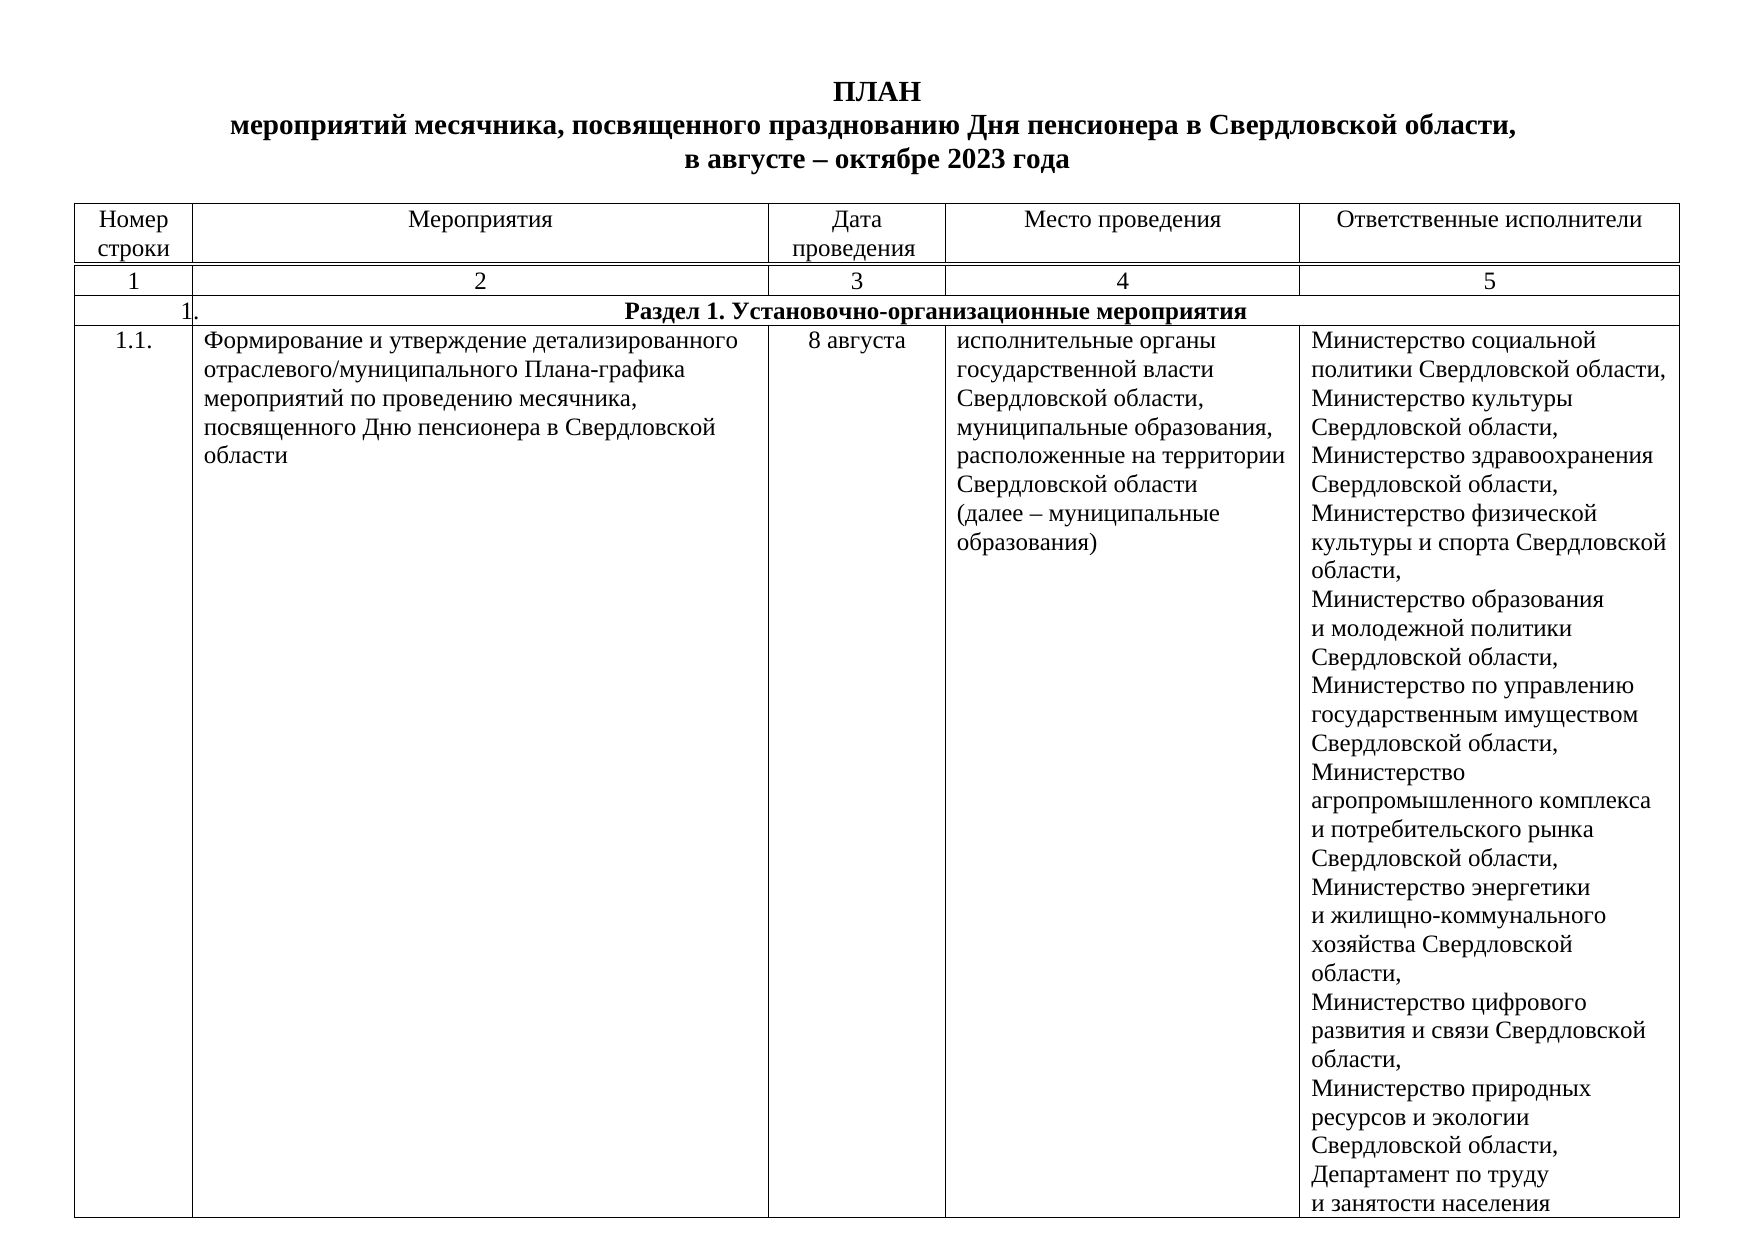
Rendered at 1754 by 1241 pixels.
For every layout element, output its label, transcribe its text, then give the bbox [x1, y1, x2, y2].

table_cell 8 августа [769, 326, 945, 1217]
table_cell исполнительные органы государственной власти Свердловской области, муниципальные образования, расположенные на территории Свердловской области (далее – муниципальные образования) [946, 326, 1299, 1217]
table_cell Раздел 1. Установочно-организационные мероприятия [193, 296, 1679, 324]
table_cell Формирование и утверждение детализированного отраслевого/муниципального Плана-графика мероприятий по проведению месячника, посвященного Дню пенсионера в Свердловской области [193, 326, 768, 1217]
text в августе – октябре 2023 года [118, 141, 1636, 174]
table_cell Министерство социальной политики Свердловской области, Министерство культуры Свердловской области, Министерство здравоохранения Свердловской области, Министерство физической культуры и спорта Свердловской области, Министерство образования и молодежной политики Свердловской области, Министерство по управлению государственным имуществом Свердловской области, Министерство агропромышленного комплекса и потребительского рынка Свердловской области, Министерство энергетики и жилищно-коммунального хозяйства Свердловской области, Министерство цифрового развития и связи Свердловской области, Министерство природных ресурсов и экологии Свердловской области, Департамент по труду и занятости населения [1300, 326, 1679, 1217]
table_header Номер строки [75, 204, 192, 262]
table_header 3 [769, 266, 945, 295]
table_header 2 [193, 266, 768, 295]
table_header Мероприятия [193, 204, 768, 262]
text ПЛАН мероприятий месячника, посвященного празднованию Дня пенсионера в Свердловской области, [118, 74, 1636, 141]
table_header Место проведения [946, 204, 1299, 262]
table_header Ответственные исполнители [1300, 204, 1679, 262]
table_header 5 [1300, 266, 1679, 295]
table_header 4 [946, 266, 1299, 295]
table_cell 1.1. [75, 326, 192, 1217]
table_header 1 [75, 266, 192, 295]
table_cell [75, 296, 192, 324]
table_header Дата проведения [769, 204, 945, 262]
